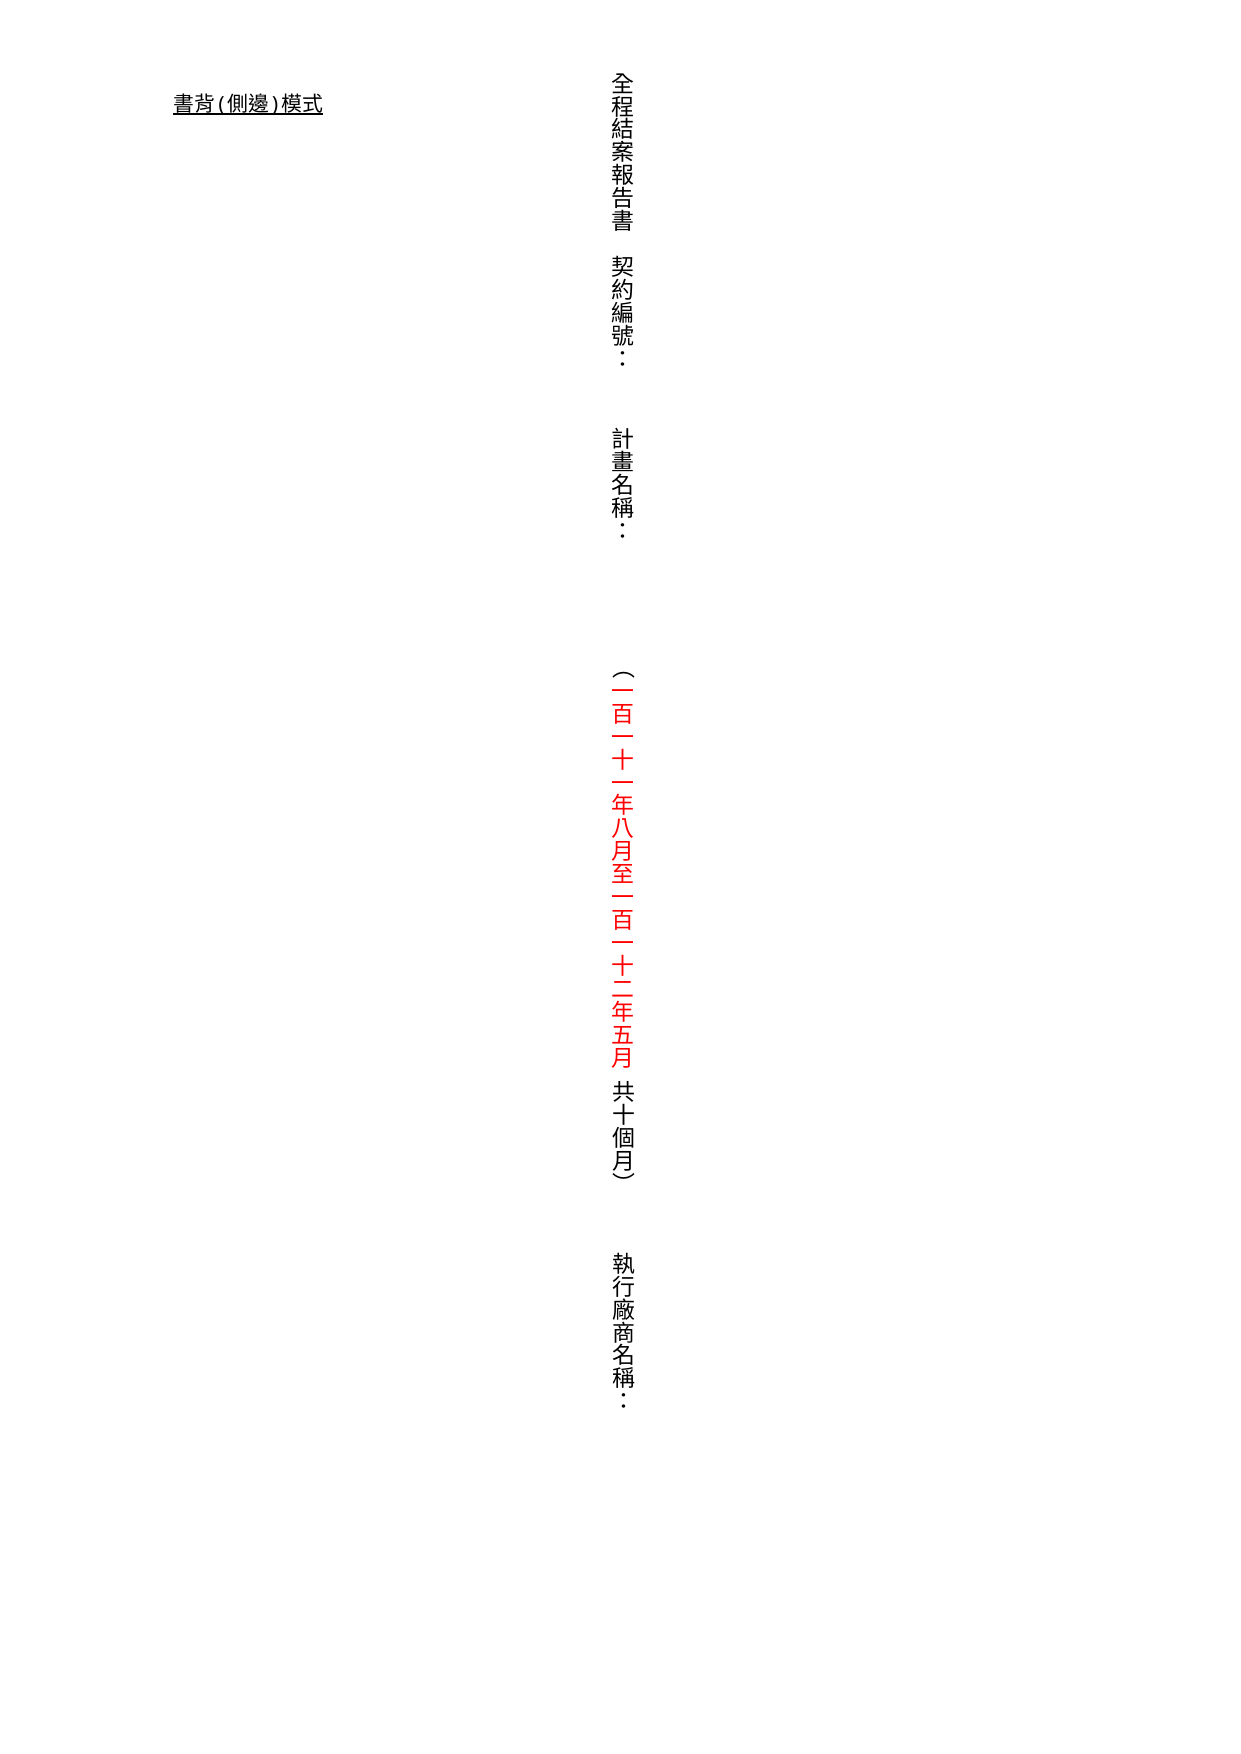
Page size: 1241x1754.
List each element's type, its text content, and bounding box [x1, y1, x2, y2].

text 書背(側邊)模式 [173, 87, 1063, 118]
